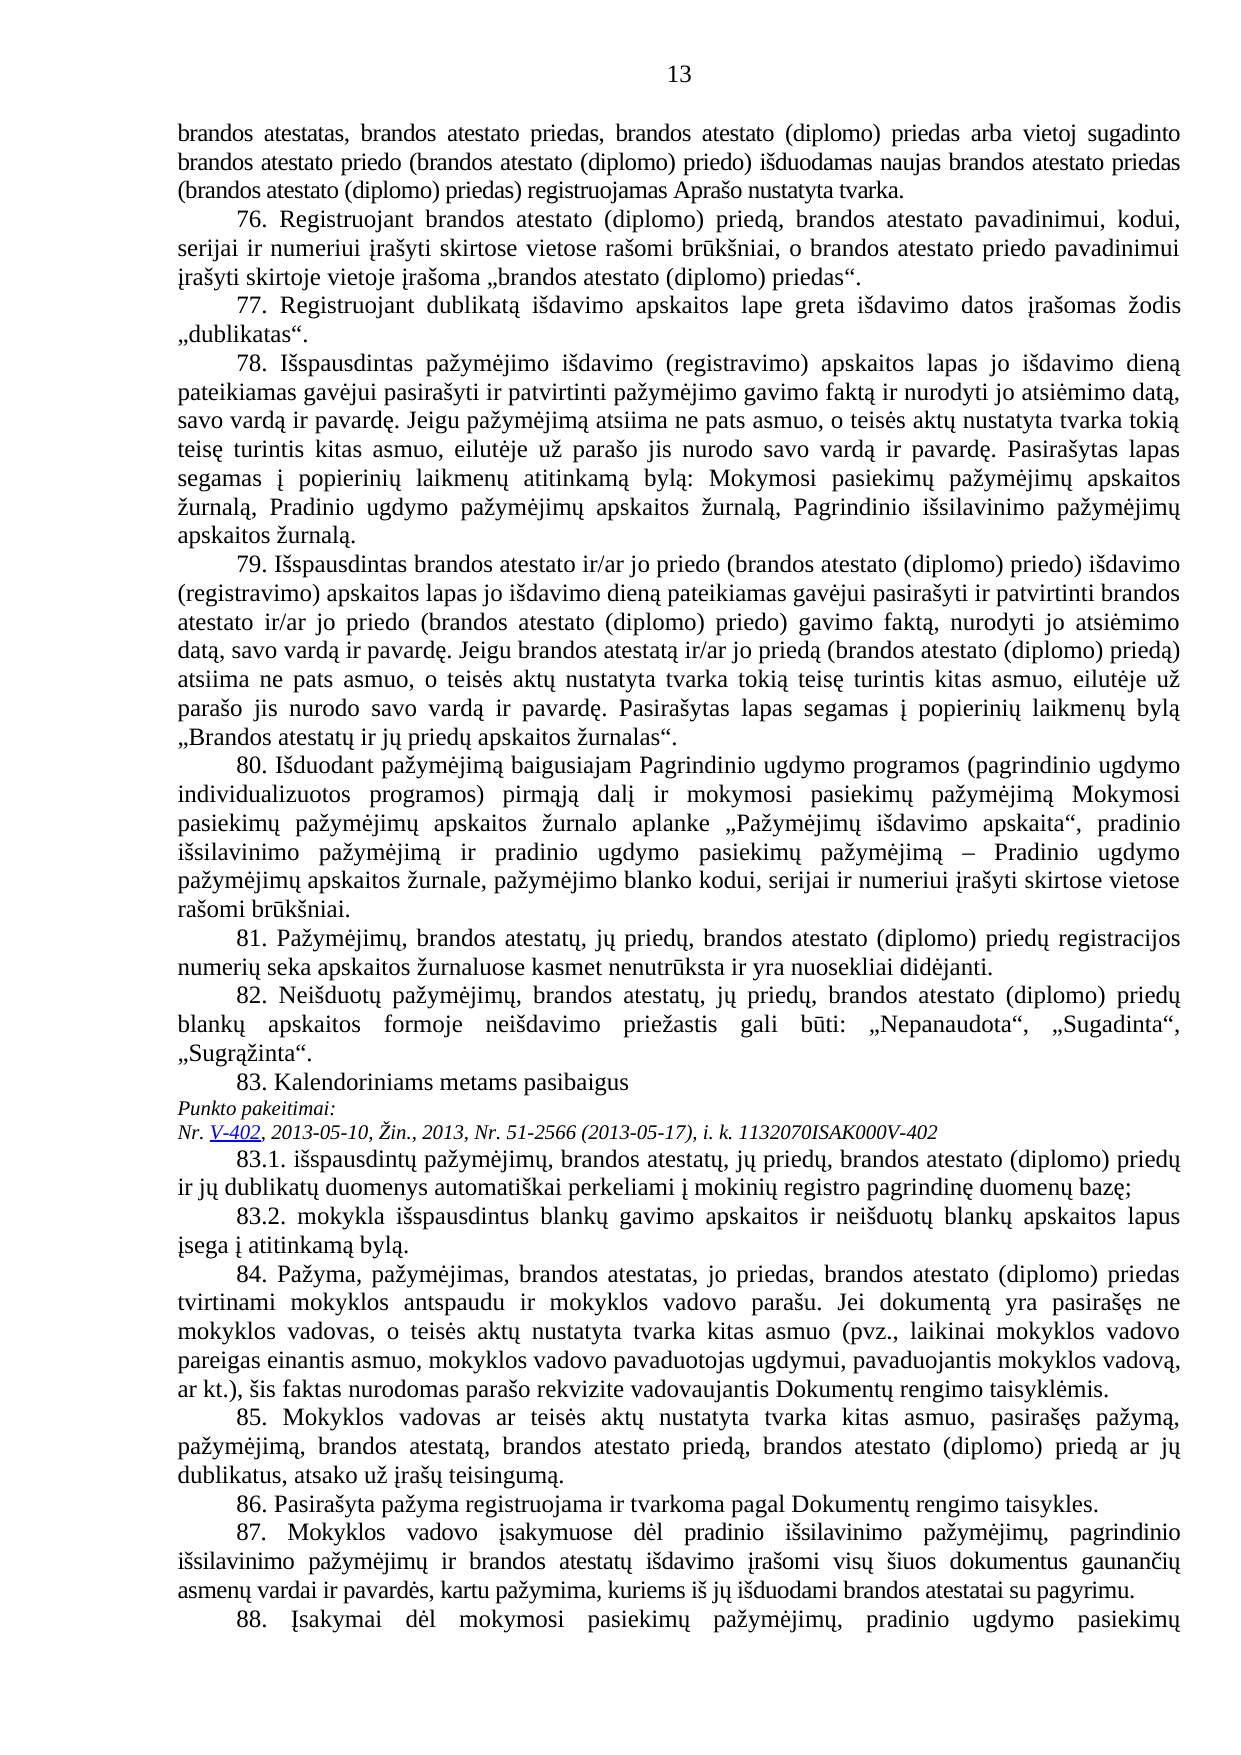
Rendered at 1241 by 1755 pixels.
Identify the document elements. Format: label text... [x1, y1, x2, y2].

text 83.1. išspausdintų pažymėjimų, brandos atestatų, jų priedų, brandos atestato (diplomo) priedų ir jų dublikatų duomenys automatiškai perkeliami į mokinių registro pagrindinę duomenų bazę; [177, 1144, 1181, 1201]
text 87. Mokyklos vadovo įsakymuose dėl pradinio išsilavinimo pažymėjimų, pagrindinio išsilavinimo pažymėjimų ir brandos atestatų išdavimo įrašomi visų šiuos dokumentus gaunančių asmenų vardai ir pavardės, kartu pažymima, kuriems iš jų išduodami brandos atestatai su pagyrimu. [177, 1517, 1181, 1604]
text Nr. V-402, 2013-05-10, Žin., 2013, Nr. 51-2566 (2013-05-17), i. k. 1132070ISAK000V-402 [177, 1120, 1181, 1144]
text 80. Išduodant pažymėjimą baigusiajam Pagrindinio ugdymo programos (pagrindinio ugdymo individualizuotos programos) pirmąją dalį ir mokymosi pasiekimų pažymėjimą Mokymosi pasiekimų pažymėjimų apskaitos žurnalo aplanke „Pažymėjimų išdavimo apskaita“, pradinio išsilavinimo pažymėjimą ir pradinio ugdymo pasiekimų pažymėjimą – Pradinio ugdymo pažymėjimų apskaitos žurnale, pažymėjimo blanko kodui, serijai ir numeriui įrašyti skirtose vietose rašomi brūkšniai. [177, 751, 1181, 923]
text brandos atestatas, brandos atestato priedas, brandos atestato (diplomo) priedas arba vietoj sugadinto brandos atestato priedo (brandos atestato (diplomo) priedo) išduodamas naujas brandos atestato priedas (brandos atestato (diplomo) priedas) registruojamas Aprašo nustatyta tvarka. [177, 118, 1181, 204]
text 83.2. mokykla išspausdintus blankų gavimo apskaitos ir neišduotų blankų apskaitos lapus įsega į atitinkamą bylą. [177, 1201, 1181, 1259]
text 79. Išspausdintas brandos atestato ir/ar jo priedo (brandos atestato (diplomo) priedo) išdavimo (registravimo) apskaitos lapas jo išdavimo dieną pateikiamas gavėjui pasirašyti ir patvirtinti brandos atestato ir/ar jo priedo (brandos atestato (diplomo) priedo) gavimo faktą, nurodyti jo atsiėmimo datą, savo vardą ir pavardę. Jeigu brandos atestatą ir/ar jo priedą (brandos atestato (diplomo) priedą) atsiima ne pats asmuo, o teisės aktų nustatyta tvarka tokią teisę turintis kitas asmuo, eilutėje už parašo jis nurodo savo vardą ir pavardę. Pasirašytas lapas segamas į popierinių laikmenų bylą „Brandos atestatų ir jų priedų apskaitos žurnalas“. [177, 549, 1181, 751]
text 88. Įsakymai dėl mokymosi pasiekimų pažymėjimų, pradinio ugdymo pasiekimų [177, 1604, 1181, 1632]
text 77. Registruojant dublikatą išdavimo apskaitos lape greta išdavimo datos įrašomas žodis „dublikatas“. [177, 291, 1181, 348]
text 84. Pažyma, pažymėjimas, brandos atestatas, jo priedas, brandos atestato (diplomo) priedas tvirtinami mokyklos antspaudu ir mokyklos vadovo parašu. Jei dokumentą yra pasirašęs ne mokyklos vadovas, o teisės aktų nustatyta tvarka kitas asmuo (pvz., laikinai mokyklos vadovo pareigas einantis asmuo, mokyklos vadovo pavaduotojas ugdymui, pavaduojantis mokyklos vadovą, ar kt.), šis faktas nurodomas parašo rekvizite vadovaujantis Dokumentų rengimo taisyklėmis. [177, 1259, 1181, 1402]
text 78. Išspausdintas pažymėjimo išdavimo (registravimo) apskaitos lapas jo išdavimo dieną pateikiamas gavėjui pasirašyti ir patvirtinti pažymėjimo gavimo faktą ir nurodyti jo atsiėmimo datą, savo vardą ir pavardę. Jeigu pažymėjimą atsiima ne pats asmuo, o teisės aktų nustatyta tvarka tokią teisę turintis kitas asmuo, eilutėje už parašo jis nurodo savo vardą ir pavardę. Pasirašytas lapas segamas į popierinių laikmenų atitinkamą bylą: Mokymosi pasiekimų pažymėjimų apskaitos žurnalą, Pradinio ugdymo pažymėjimų apskaitos žurnalą, Pagrindinio išsilavinimo pažymėjimų apskaitos žurnalą. [177, 348, 1181, 549]
text 76. Registruojant brandos atestato (diplomo) priedą, brandos atestato pavadinimui, kodui, serijai ir numeriui įrašyti skirtose vietose rašomi brūkšniai, o brandos atestato priedo pavadinimui įrašyti skirtoje vietoje įrašoma „brandos atestato (diplomo) priedas“. [177, 204, 1181, 291]
text 82. Neišduotų pažymėjimų, brandos atestatų, jų priedų, brandos atestato (diplomo) priedų blankų apskaitos formoje neišdavimo priežastis gali būti: „Nepanaudota“, „Sugadinta“, „Sugrąžinta“. [177, 981, 1181, 1067]
text 83. Kalendoriniams metams pasibaigus [177, 1067, 1181, 1096]
text Punkto pakeitimai: [177, 1096, 1181, 1120]
text 85. Mokyklos vadovas ar teisės aktų nustatyta tvarka kitas asmuo, pasirašęs pažymą, pažymėjimą, brandos atestatą, brandos atestato priedą, brandos atestato (diplomo) priedą ar jų dublikatus, atsako už įrašų teisingumą. [177, 1402, 1181, 1489]
text 81. Pažymėjimų, brandos atestatų, jų priedų, brandos atestato (diplomo) priedų registracijos numerių seka apskaitos žurnaluose kasmet nenutrūksta ir yra nuosekliai didėjanti. [177, 923, 1181, 981]
text 86. Pasirašyta pažyma registruojama ir tvarkoma pagal Dokumentų rengimo taisykles. [177, 1489, 1181, 1517]
